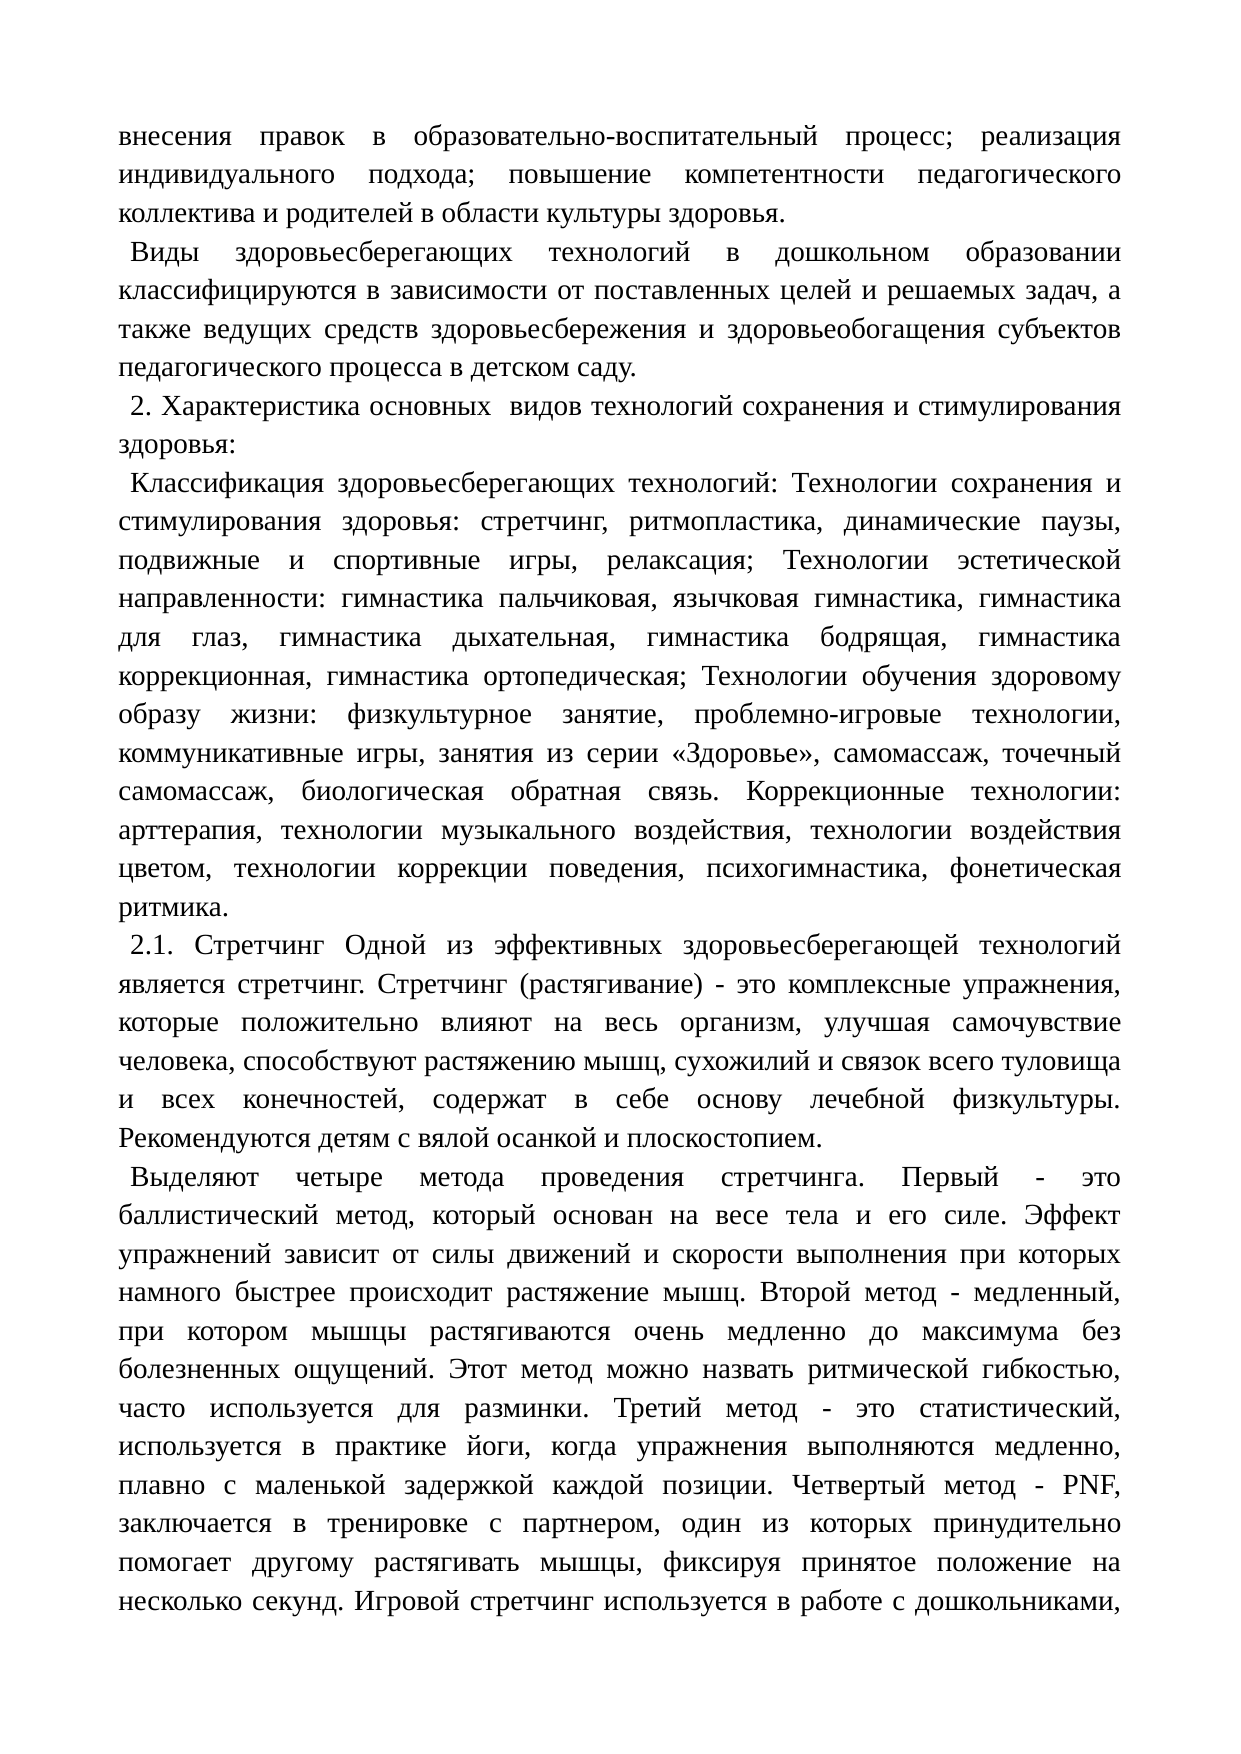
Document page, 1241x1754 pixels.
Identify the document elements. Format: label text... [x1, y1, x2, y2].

text 2.1. Стретчинг Одной из эффективных здоровьесберегающей технологий является стретчинг. Стретчинг (растягивание) - это комплексные упражнения, которые положительно влияют на весь организм, улучшая самочувствие человека, способствуют растяжению мышц, сухожилий и связок всего туловища и всех конечностей, содержат в себе основу лечебной физкультуры. Рекомендуются детям с вялой осанкой и плоскостопием. [118, 927, 1122, 1154]
text Классификация здоровьесберегающих технологий: Технологии сохранения и стимулирования здоровья: стретчинг, ритмопластика, динамические паузы, подвижные и спортивные игры, релаксация; Технологии эстетической направленности: гимнастика пальчиковая, язычковая гимнастика, гимнастика для глаз, гимнастика дыхательная, гимнастика бодрящая, гимнастика коррекционная, гимнастика ортопедическая; Технологии обучения здоровому образу жизни: физкультурное занятие, проблемно-игровые технологии, коммуникативные игры, занятия из серии «Здоровье», самомассаж, точечный самомассаж, биологическая обратная связь. Коррекционные технологии: арттерапия, технологии музыкального воздействия, технологии воздействия цветом, технологии коррекции поведения, психогимнастика, фонетическая ритмика. [118, 465, 1122, 922]
text 2. Характеристика основных видов технологий сохранения и стимулирования здоровья: [118, 388, 1122, 460]
text Выделяют четыре метода проведения стретчинга. Первый - это баллистический метод, который основан на весе тела и его силе. Эффект упражнений зависит от силы движений и скорости выполнения при которых намного быстрее происходит растяжение мышц. Второй метод - медленный, при котором мышцы растягиваются очень медленно до максимума без болезненных ощущений. Этот метод можно назвать ритмической гибкостью, часто используется для разминки. Третий метод - это статистический, используется в практике йоги, когда упражнения выполняются медленно, плавно с маленькой задержкой каждой позиции. Четвертый метод - PNF, заключается в тренировке с партнером, один из которых принудительно помогает другому растягивать мышцы, фиксируя принятое положение на несколько секунд. Игровой стретчинг используется в работе с дошкольниками, [118, 1159, 1122, 1616]
text внесения правок в образовательно-воспитательный процесс; реализация индивидуального подхода; повышение компетентности педагогического коллектива и родителей в области культуры здоровья. [118, 118, 1122, 229]
text Виды здоровьесберегающих технологий в дошкольном образовании классифицируются в зависимости от поставленных целей и решаемых задач, а также ведущих средств здоровьесбережения и здоровьеобогащения субъектов педагогического процесса в детском саду. [118, 234, 1122, 383]
